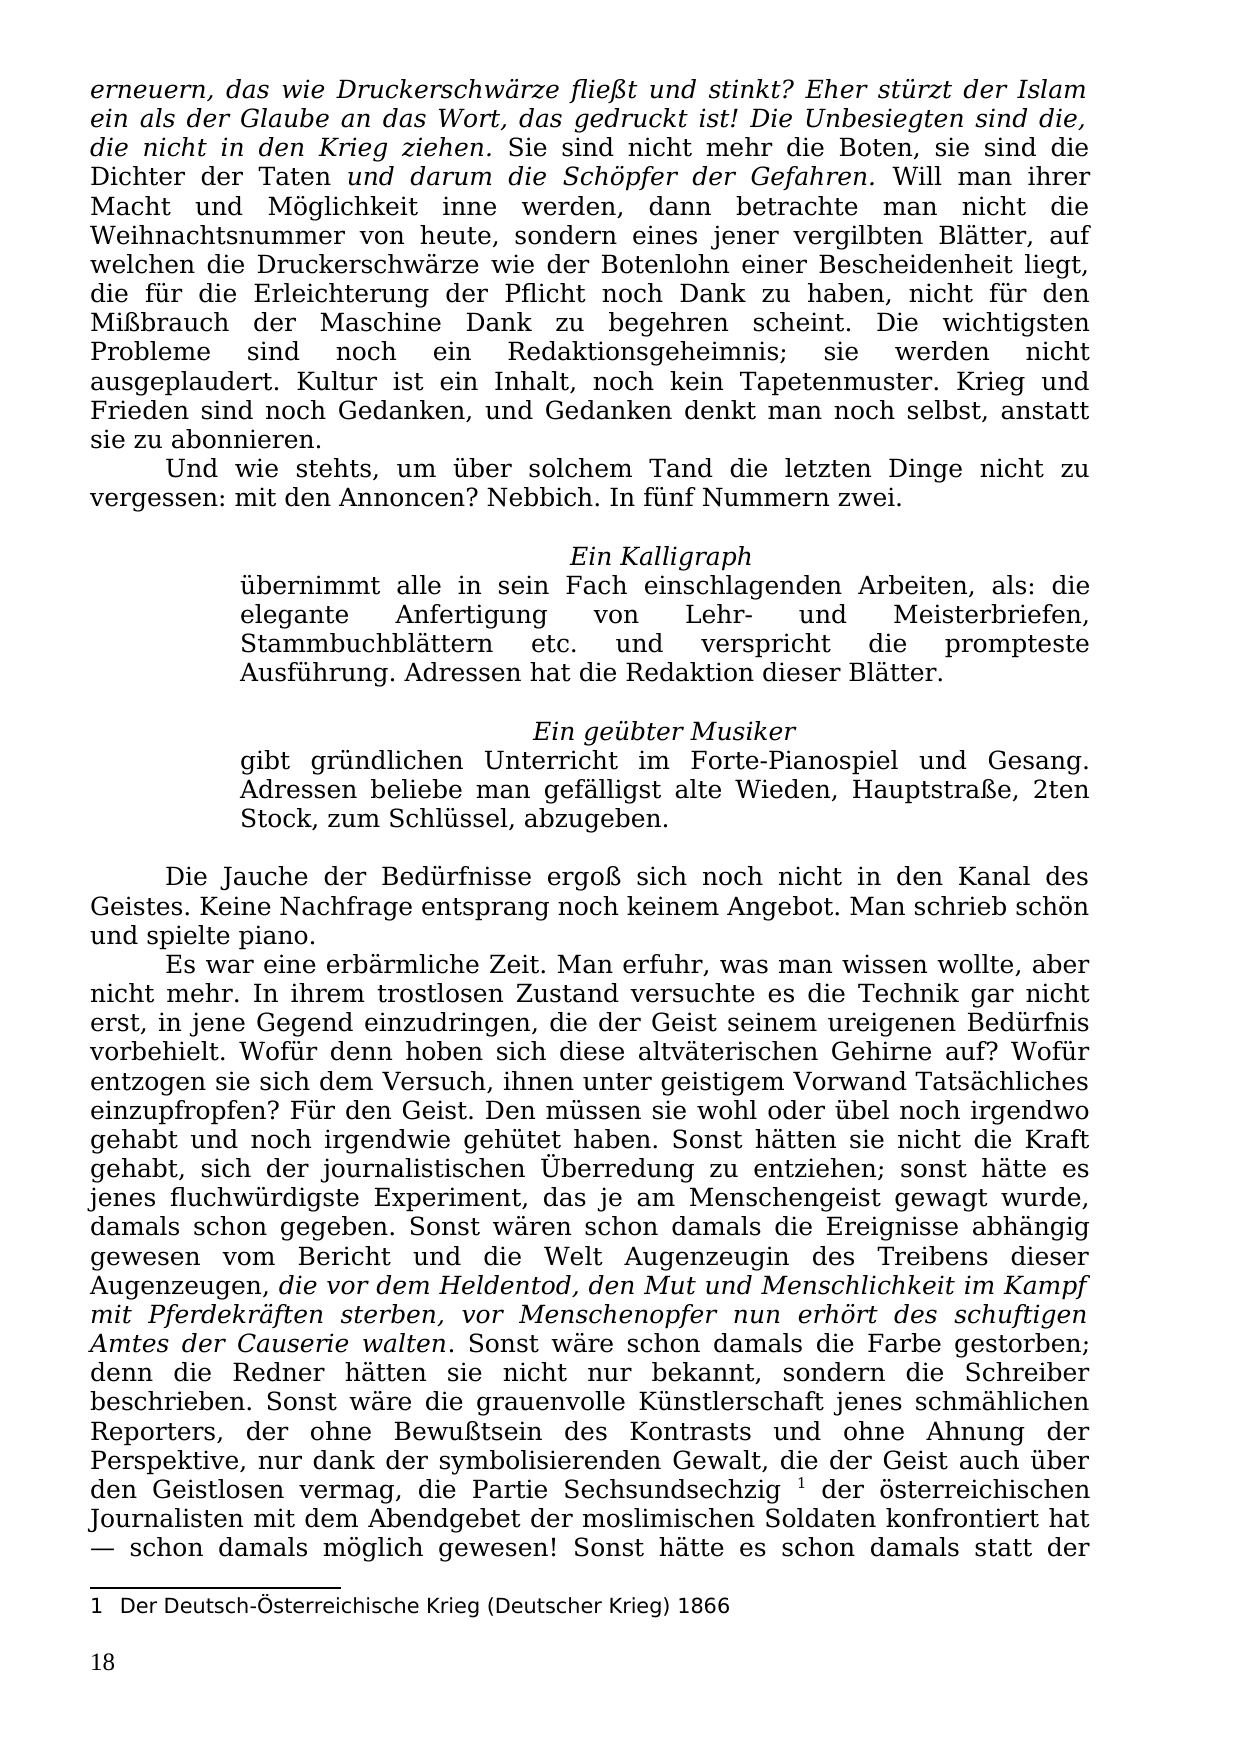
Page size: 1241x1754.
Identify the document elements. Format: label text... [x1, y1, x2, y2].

text Ein Kalligraph [240, 542, 1091, 571]
text erneuern, das wie Druckerschwärze fließt und stinkt? Eher stürzt der Islam ein als der Glaube an das Wort, das gedruckt ist! Die Unbesiegten sind die, die nicht in den Krieg ziehen. Sie sind nicht mehr die Boten, sie sind die Dichter der Taten und darum die Schöpfer der Gefahren. Will man ihrer Macht und Möglichkeit inne werden, dann betrachte man nicht die Weihnachtsnummer von heute, sondern eines jener vergilbten Blätter, auf welchen die Druckerschwärze wie der Botenlohn einer Bescheidenheit liegt, die für die Erleichterung der Pflicht noch Dank zu haben, nicht für den Mißbrauch der Maschine Dank zu begehren scheint. Die wichtigsten Probleme sind noch ein Redaktionsgeheimnis; sie werden nicht ausgeplaudert. Kultur ist ein Inhalt, noch kein Tapetenmuster. Krieg und Frieden sind noch Gedanken, und Gedanken denkt man noch selbst, anstatt sie zu abonnieren. [90, 75, 1091, 454]
text Der Deutsch-Österreichische Krieg (Deutscher Krieg) 1866 [90, 1594, 1091, 1618]
text Und wie stehts, um über solchem Tand die letzten Dinge nicht zu vergessen: mit den Annoncen? Nebbich. In fünf Nummern zwei. [90, 454, 1091, 512]
text Es war eine erbärmliche Zeit. Man erfuhr, was man wissen wollte, aber nicht mehr. In ihrem trostlosen Zustand versuchte es die Technik gar nicht erst, in jene Gegend einzudringen, die der Geist seinem ureigenen Bedürfnis vorbehielt. Wofür denn hoben sich diese altväterischen Gehirne auf? Wofür entzogen sie sich dem Versuch, ihnen unter geistigem Vorwand Tatsächliches einzupfropfen? Für den Geist. Den müssen sie wohl oder übel noch irgendwo gehabt und noch irgendwie gehütet haben. Sonst hätten sie nicht die Kraft gehabt, sich der journalistischen Überredung zu entziehen; sonst hätte es jenes fluchwürdigste Experiment, das je am Menschengeist gewagt wurde, damals schon gegeben. Sonst wären schon damals die Ereignisse abhängig gewesen vom Bericht und die Welt Augenzeugin des Treibens dieser Augenzeugen, die vor dem Heldentod, den Mut und Menschlichkeit im Kampf mit Pferdekräften sterben, vor Menschenopfer nun erhört des schuftigen Amtes der Causerie walten. Sonst wäre schon damals die Farbe gestorben; denn die Redner hätten sie nicht nur bekannt, sondern die Schreiber beschrieben. Sonst wäre die grauenvolle Künstlerschaft jenes schmählichen Reporters, der ohne Bewußtsein des Kontrasts und ohne Ahnung der Perspektive, nur dank der symbolisierenden Gewalt, die der Geist auch über den Geistlosen vermag, die Partie Sechsundsechzig der österreichischen Journalisten mit dem Abendgebet der moslimischen Soldaten konfrontiert hat — schon damals möglich gewesen! Sonst hätte es schon damals statt der [90, 950, 1091, 1562]
text Die Jauche der Bedürfnisse ergoß sich noch nicht in den Kanal des Geistes. Keine Nachfrage entsprang noch keinem Angebot. Man schrieb schön und spielte piano. [90, 862, 1091, 950]
text Ein geübter Musiker [240, 717, 1091, 746]
text übernimmt alle in sein Fach einschlagenden Arbeiten, als: die elegante Anfertigung von Lehr- und Meisterbriefen, Stammbuchblättern etc. und verspricht die prompteste Ausführung. Adressen hat die Redaktion dieser Blätter. [240, 571, 1091, 687]
text gibt gründlichen Unterricht im Forte-Pianospiel und Gesang. Adressen beliebe man gefälligst alte Wieden, Hauptstraße, 2ten Stock, zum Schlüssel, abzugeben. [240, 746, 1091, 833]
